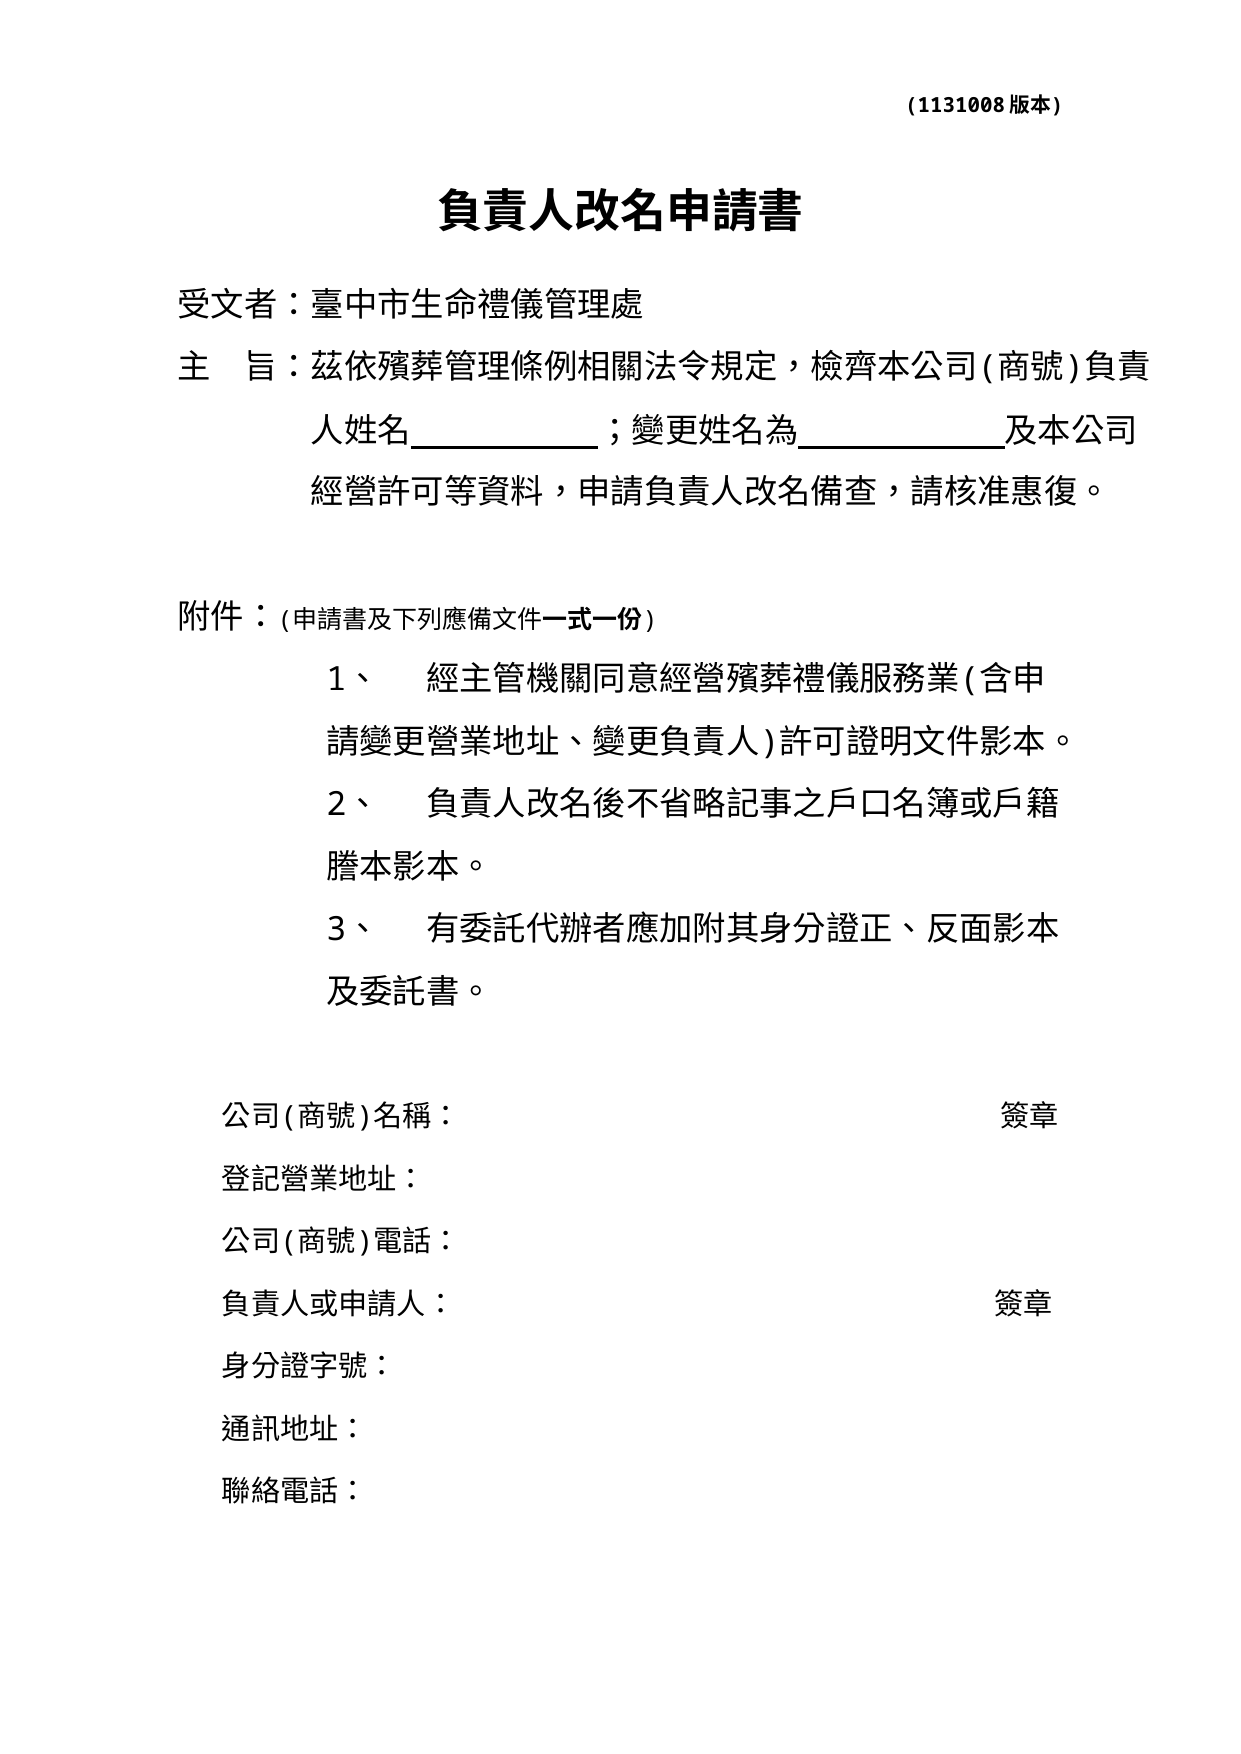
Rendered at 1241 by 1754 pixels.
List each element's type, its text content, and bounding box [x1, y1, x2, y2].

text 附件：(申請書及下列應備文件一式一份) [177, 572, 1063, 635]
text 身分證字號： [177, 1322, 1063, 1385]
text 受文者：臺中市生命禮儀管理處 [177, 260, 1063, 322]
text 登記營業地址： [177, 1135, 1063, 1197]
text 公司(商號)名稱： 簽章 [177, 1072, 1063, 1135]
text 通訊地址： [177, 1385, 1063, 1447]
text 負責人或申請人： 簽章 [177, 1260, 1063, 1322]
text 聯絡電話： [177, 1447, 1063, 1510]
list 有委託代辦者應加附其身分證正、反面影本及委託書。 [326, 885, 1063, 1010]
text 主 旨：茲依殯葬管理條例相關法令規定，檢齊本公司(商號)負責人姓名 ；變更姓名為 及本公司經營許可等資料，申請負責人改名備查，請核准惠復。 [177, 322, 1152, 510]
list 經主管機關同意經營殯葬禮儀服務業(含申請變更營業地址、變更負責人)許可證明文件影本。 [326, 635, 1063, 760]
text 負責人改名申請書 [177, 135, 1063, 260]
text 公司(商號)電話： [177, 1197, 1063, 1260]
list 負責人改名後不省略記事之戶口名簿或戶籍謄本影本。 [326, 760, 1063, 885]
